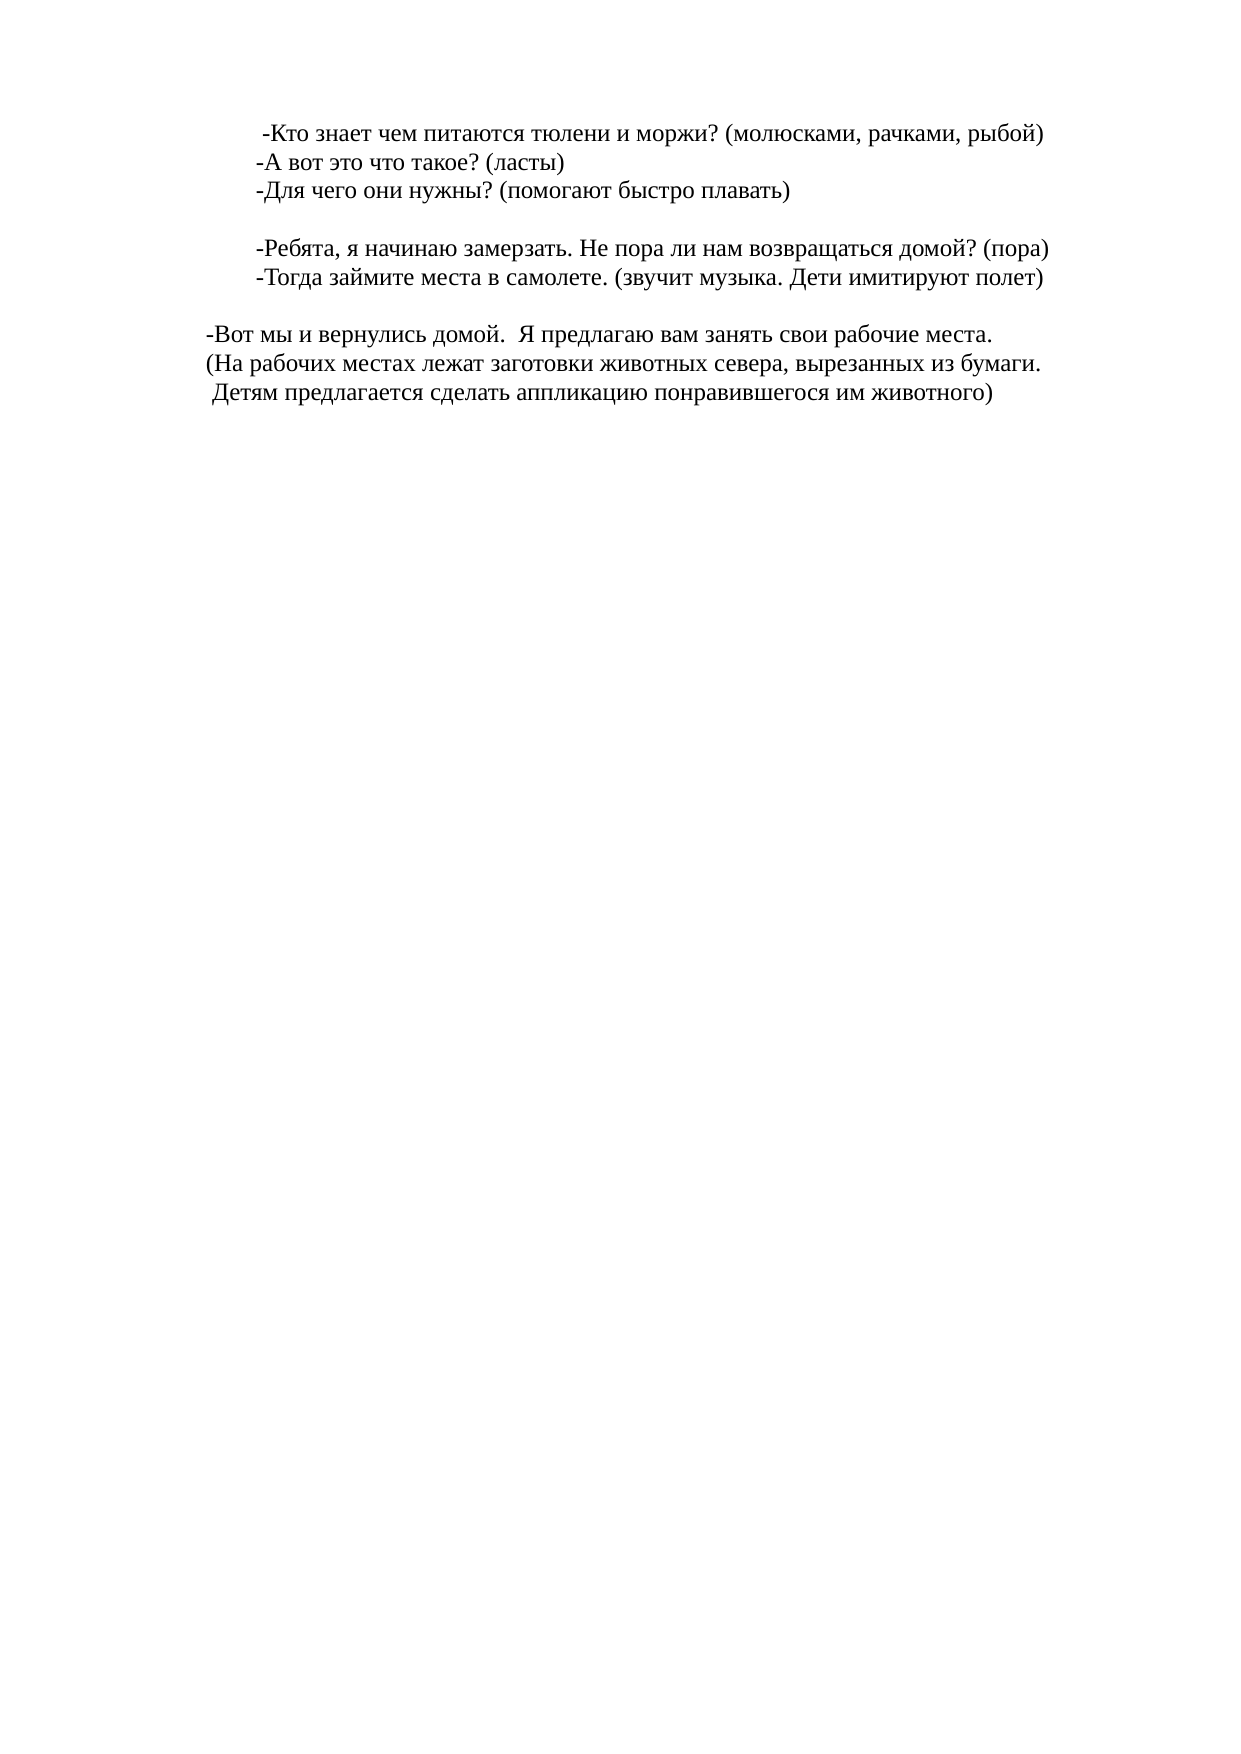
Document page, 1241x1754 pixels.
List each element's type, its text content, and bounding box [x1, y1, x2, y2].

text -Кто знает чем питаются тюлени и моржи? (молюсками, рачками, рыбой) -А вот это что такое? (ласты) [118, 118, 1122, 176]
text -Для чего они нужны? (помогают быстро плавать) [118, 176, 1122, 204]
text Детям предлагается сделать аппликацию понравившегося им животного) [118, 377, 1122, 406]
text -Тогда займите места в самолете. (звучит музыка. Дети имитируют полет) [118, 262, 1122, 291]
text (На рабочих местах лежат заготовки животных севера, вырезанных из бумаги. [118, 348, 1122, 377]
text -Вот мы и вернулись домой. Я предлагаю вам занять свои рабочие места. [118, 319, 1122, 348]
text -Ребята, я начинаю замерзать. Не пора ли нам возвращаться домой? (пора) [118, 233, 1122, 262]
